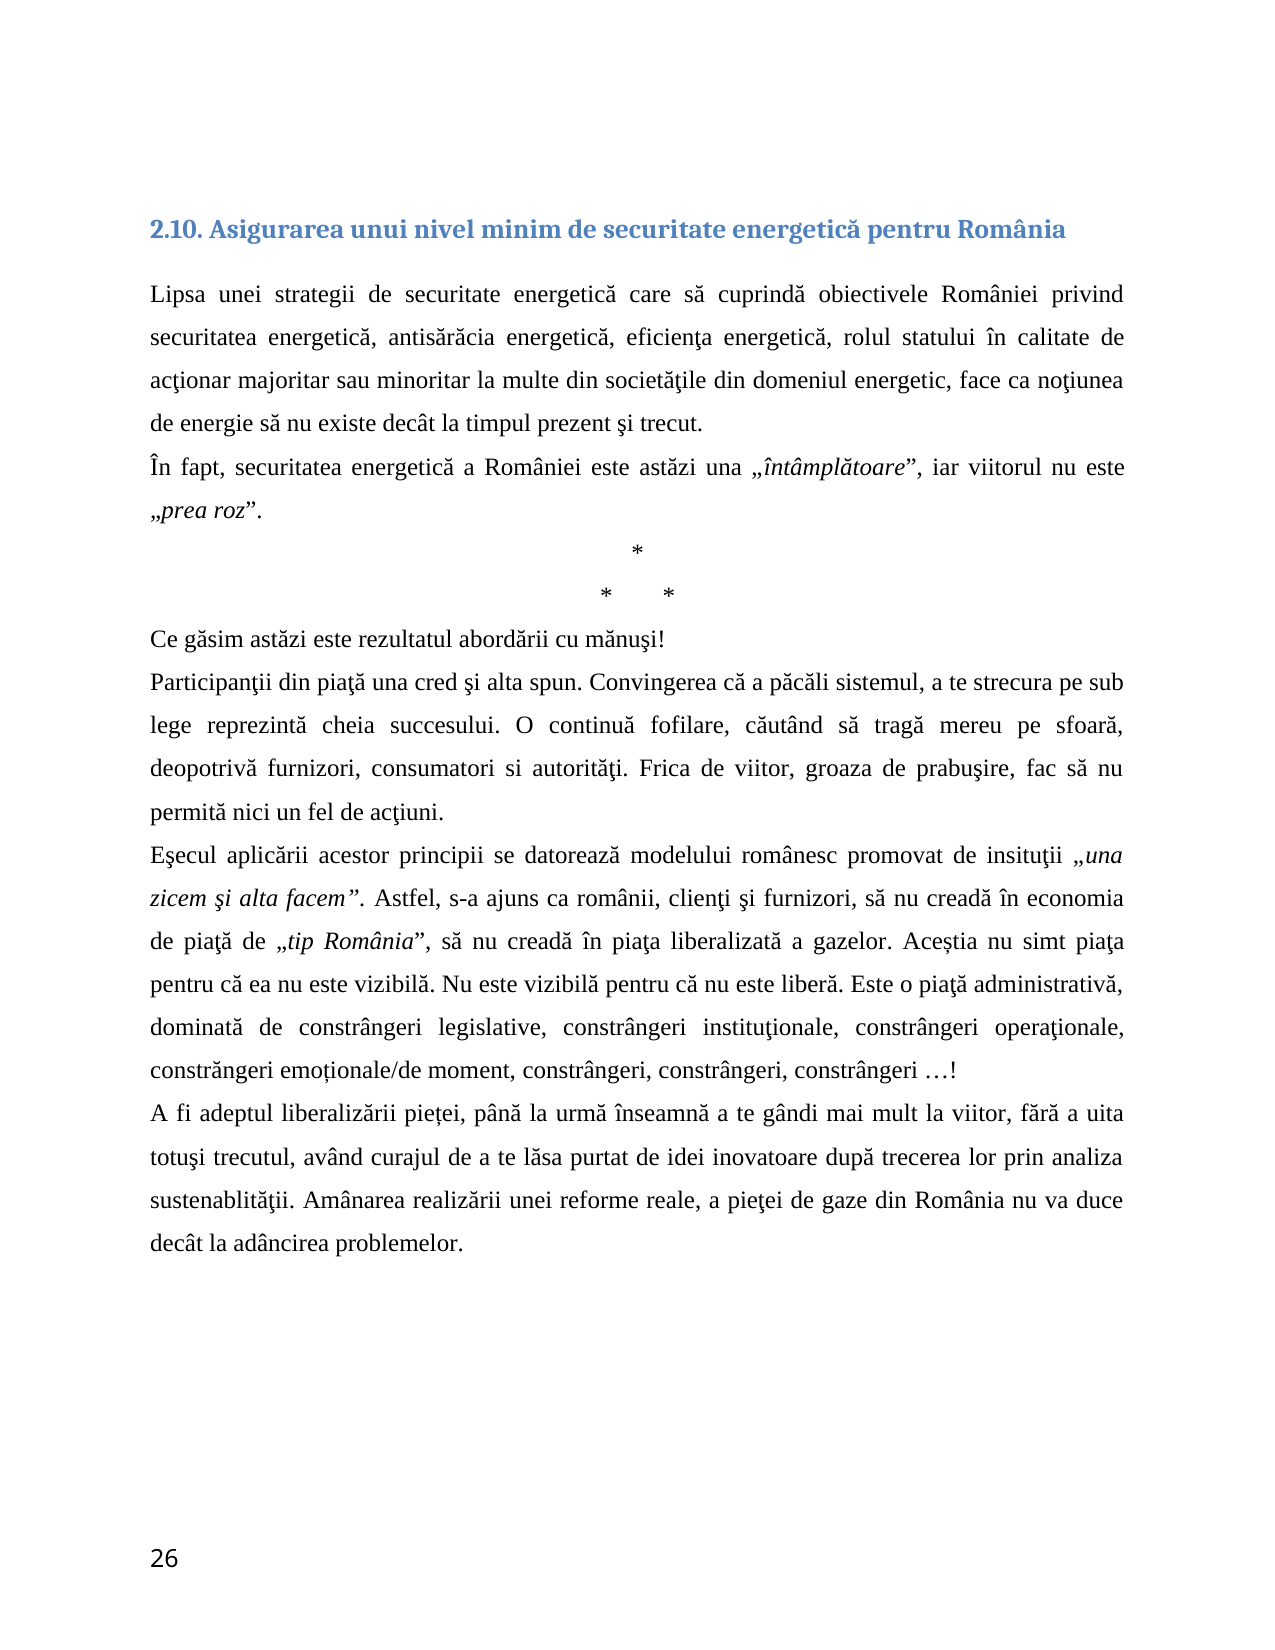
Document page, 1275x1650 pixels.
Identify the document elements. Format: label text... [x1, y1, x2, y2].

text Lipsa unei strategii de securitate energetică care să cuprindă obiectivele României privind securitatea energetică, antisărăcia energetică, eficienţa energetică, rolul statului în calitate de acţionar majoritar sau minoritar la multe din societăţile din domeniul energetic, face ca noţiunea de energie să nu existe decât la timpul prezent şi trecut. [150, 279, 1125, 437]
text * [150, 538, 1125, 567]
text * * [150, 581, 1125, 610]
subtitle 2.10. Asigurarea unui nivel minim de securitate energetică pentru România [150, 214, 1125, 245]
text A fi adeptul liberalizării pieței, până la urmă înseamnă a te gândi mai mult la viitor, fără a uita totuşi trecutul, având curajul de a te lăsa purtat de idei inovatoare după trecerea lor prin analiza sustenablităţii. Amânarea realizării unei reforme reale, a pieţei de gaze din România nu va duce decât la adâncirea problemelor. [150, 1098, 1125, 1257]
text Participanţii din piaţă una cred şi alta spun. Convingerea că a păcăli sistemul, a te strecura pe sub lege reprezintă cheia succesului. O continuă fofilare, căutând să tragă mereu pe sfoară, deopotrivă furnizori, consumatori si autorităţi. Frica de viitor, groaza de prabuşire, fac să nu permită nici un fel de acţiuni. [150, 667, 1125, 825]
text În fapt, securitatea energetică a României este astăzi una „întâmplătoare”, iar viitorul nu este „prea roz”. [150, 452, 1125, 523]
text Ce găsim astăzi este rezultatul abordării cu mănuşi! [150, 624, 1125, 653]
text Eşecul aplicării acestor principii se datorează modelului românesc promovat de insituţii „una zicem şi alta facem”. Astfel, s-a ajuns ca românii, clienţi şi furnizori, să nu creadă în economia de piaţă de „tip România”, să nu creadă în piaţa liberalizată a gazelor. Aceștia nu simt piaţa pentru că ea nu este vizibilă. Nu este vizibilă pentru că nu este liberă. Este o piaţă administrativă, dominată de constrângeri legislative, constrângeri instituţionale, constrângeri operaţionale, constrăngeri emoționale/de moment, constrângeri, constrângeri, constrângeri …! [150, 840, 1125, 1084]
